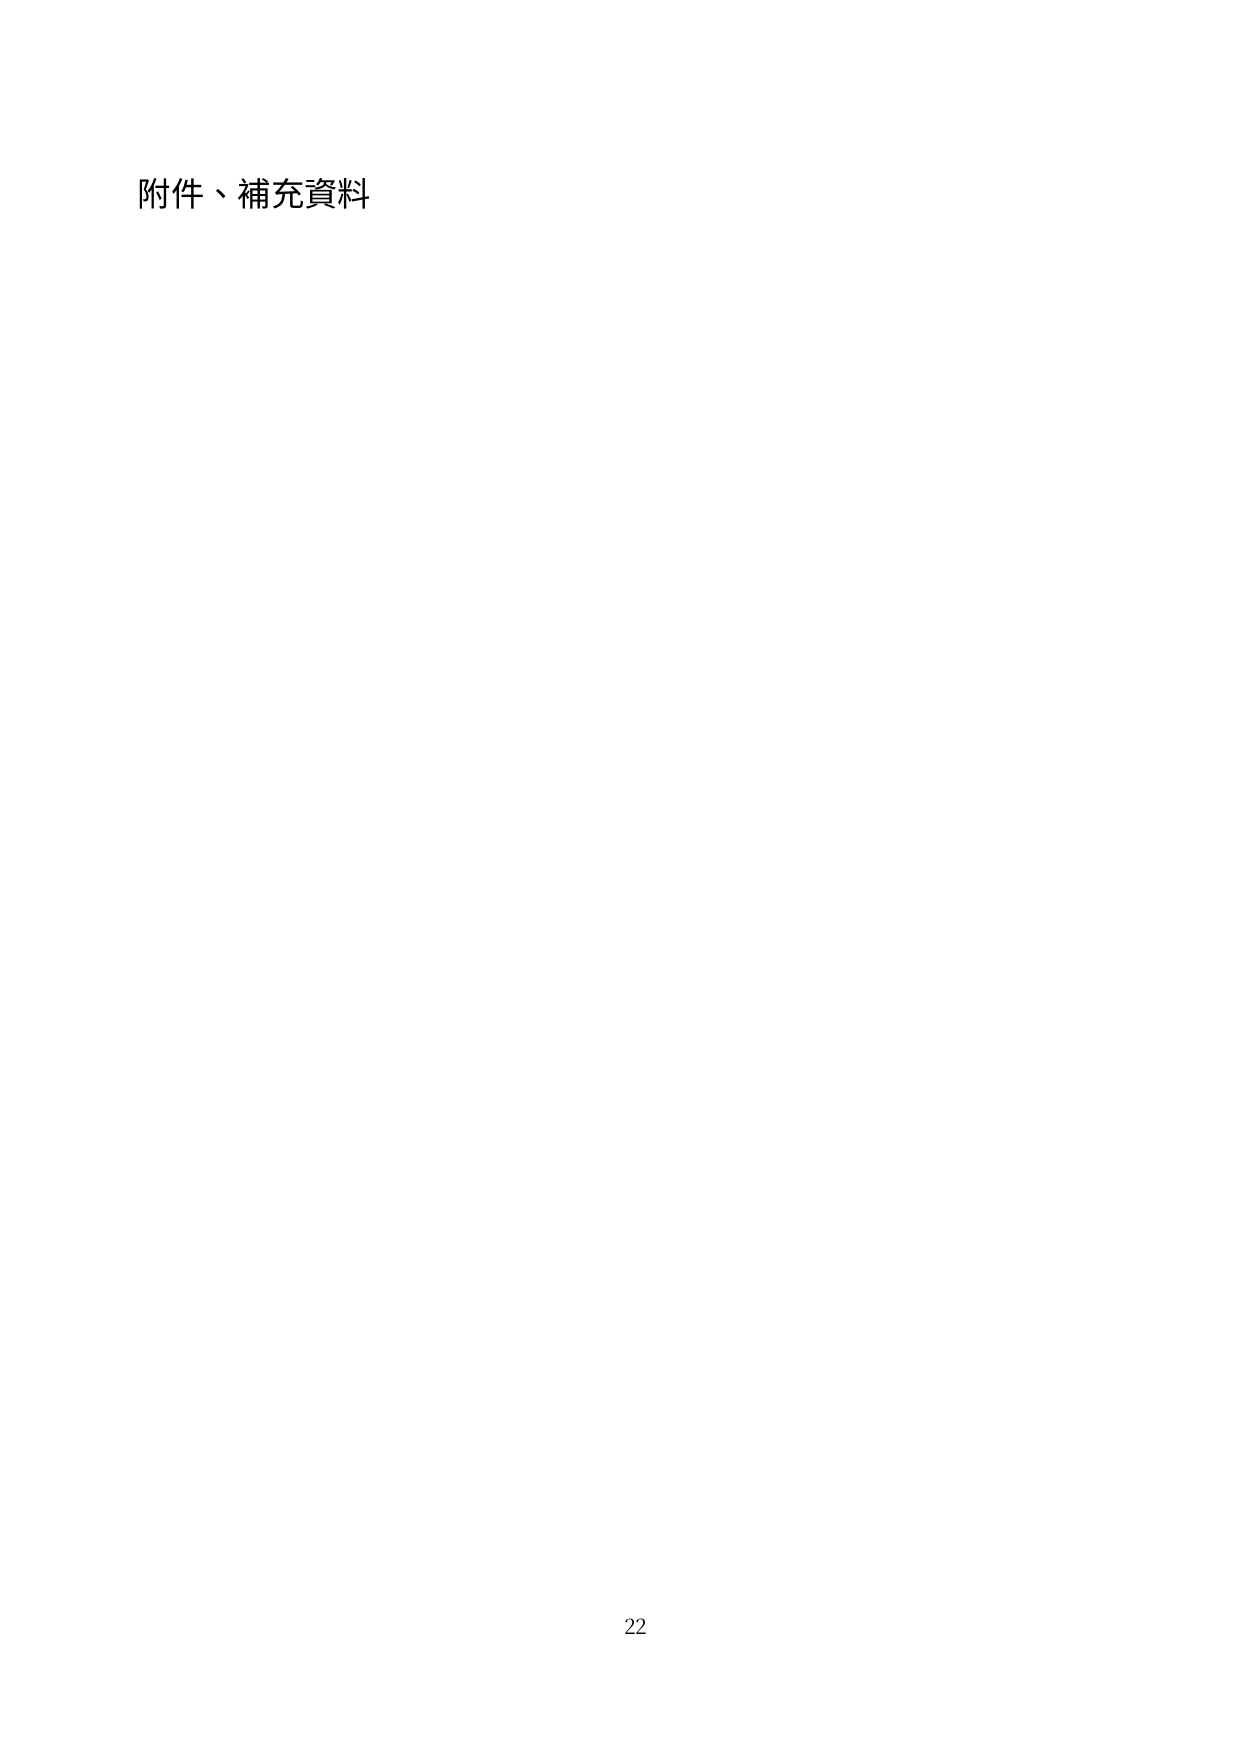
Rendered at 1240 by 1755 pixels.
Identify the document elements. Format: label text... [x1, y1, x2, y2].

text 附件、補充資料 [137, 168, 1133, 216]
